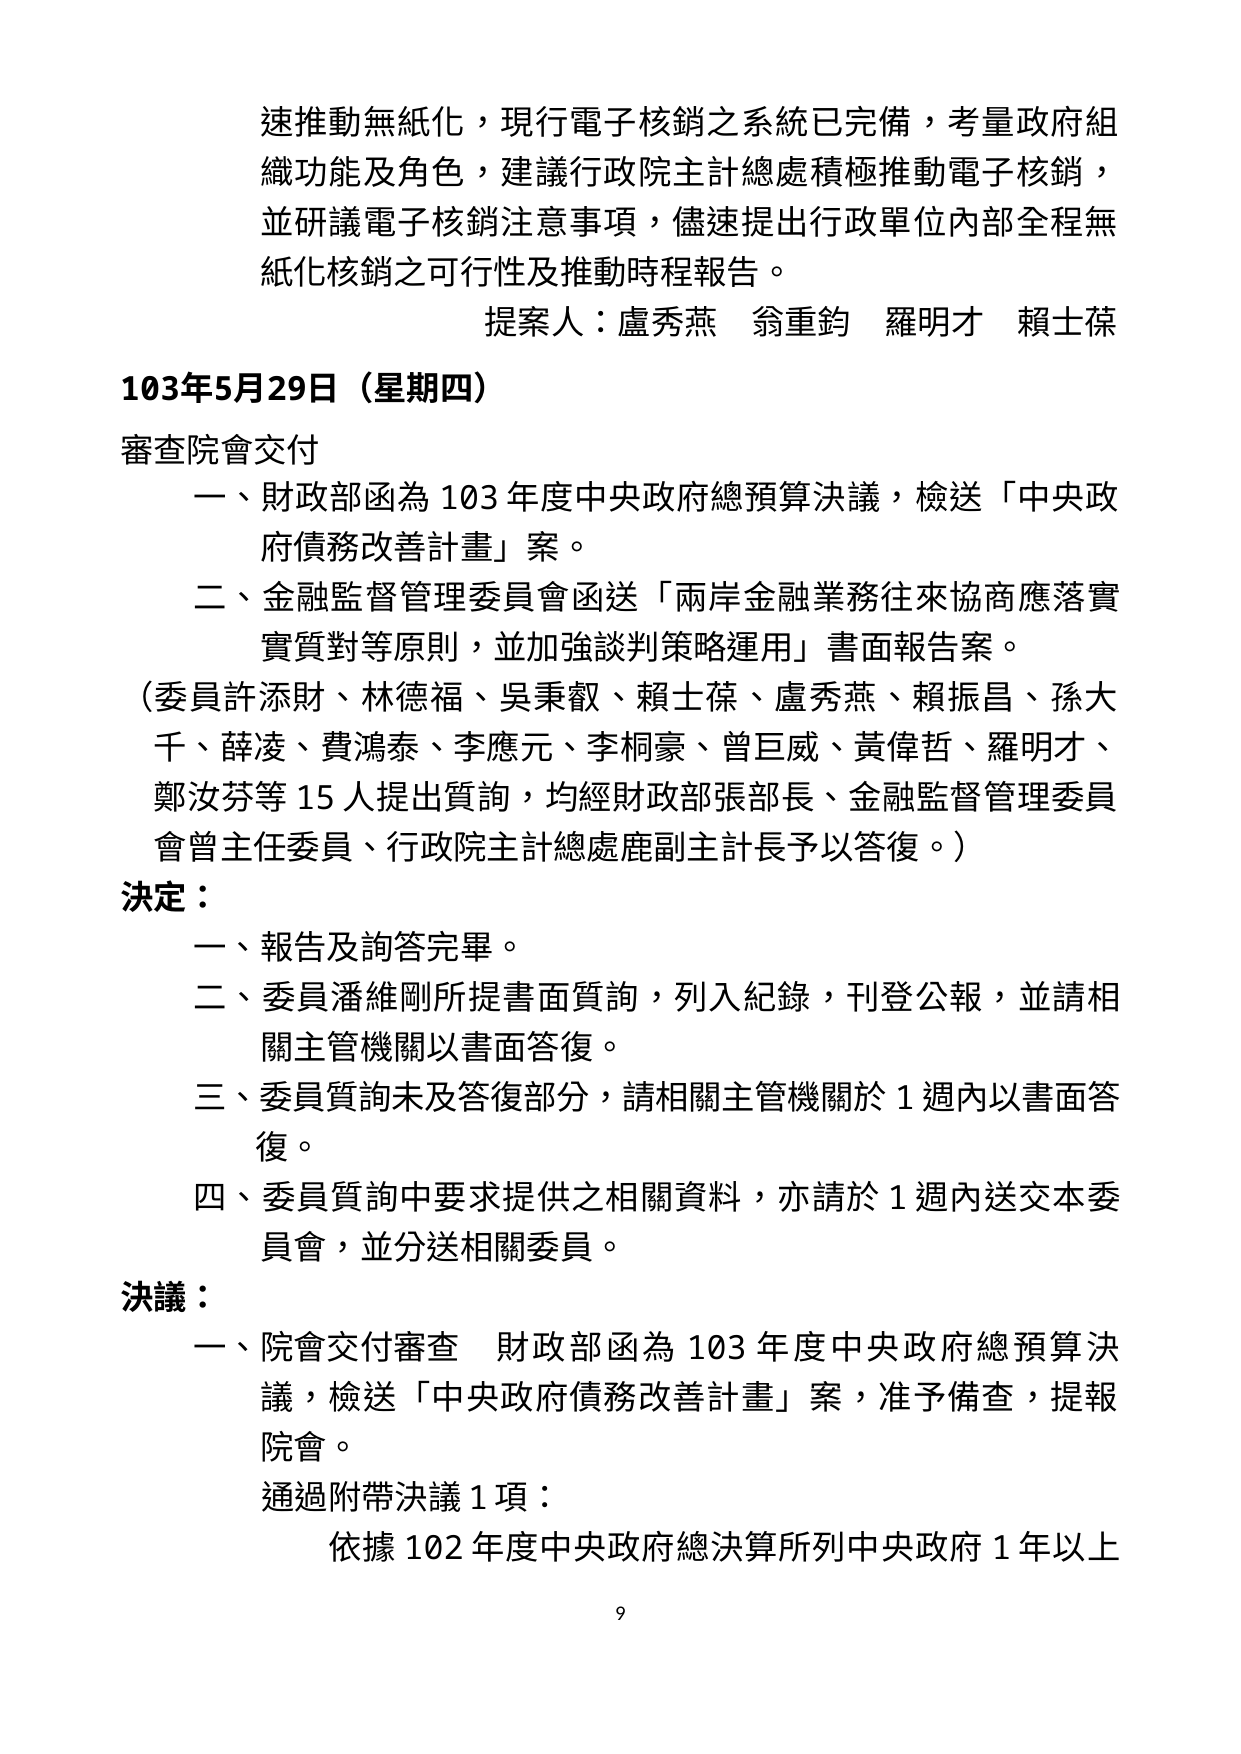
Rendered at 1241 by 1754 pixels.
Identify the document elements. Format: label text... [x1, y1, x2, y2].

text 一、報告及詢答完畢。 [193, 919, 1120, 969]
text 103年5月29日（星期四） [120, 344, 1120, 407]
text 二、委員潘維剛所提書面質詢，列入紀錄，刊登公報，並請相關主管機關以書面答復。 [193, 969, 1120, 1069]
text 依據102年度中央政府總決算所列中央政府1年以上 [260, 1519, 1120, 1569]
text 一、院會交付審查 財政部函為103年度中央政府總預算決議，檢送「中央政府債務改善計畫」案，准予備查，提報院會。 [193, 1319, 1120, 1469]
text 審查院會交付 [120, 407, 1120, 469]
text 通過附帶決議1項： [261, 1469, 1120, 1519]
text 速推動無紙化，現行電子核銷之系統已完備，考量政府組織功能及角色，建議行政院主計總處積極推動電子核銷，並研議電子核銷注意事項，儘速提出行政單位內部全程無紙化核銷之可行性及推動時程報告。 [193, 94, 1120, 294]
text 決議： [120, 1269, 1120, 1319]
text 四、委員質詢中要求提供之相關資料，亦請於1週內送交本委員會，並分送相關委員。 [193, 1169, 1120, 1269]
text 二、金融監督管理委員會函送「兩岸金融業務往來協商應落實實質對等原則，並加強談判策略運用」書面報告案。 [193, 569, 1120, 669]
text 決定： [120, 869, 1120, 919]
text 一、財政部函為103年度中央政府總預算決議，檢送「中央政府債務改善計畫」案。 [193, 469, 1120, 569]
text （委員許添財、林德福、吳秉叡、賴士葆、盧秀燕、賴振昌、孫大千、薛凌、費鴻泰、李應元、李桐豪、曾巨威、黃偉哲、羅明才、鄭汝芬等15人提出質詢，均經財政部張部長、金融監督管理委員會曾主任委員、行政院主計總處鹿副主計長予以答復。） [120, 669, 1120, 869]
text 提案人：盧秀燕 翁重鈞 羅明才 賴士葆 [484, 294, 1120, 344]
text 三、委員質詢未及答復部分，請相關主管機關於1週內以書面答復。 [193, 1069, 1120, 1169]
